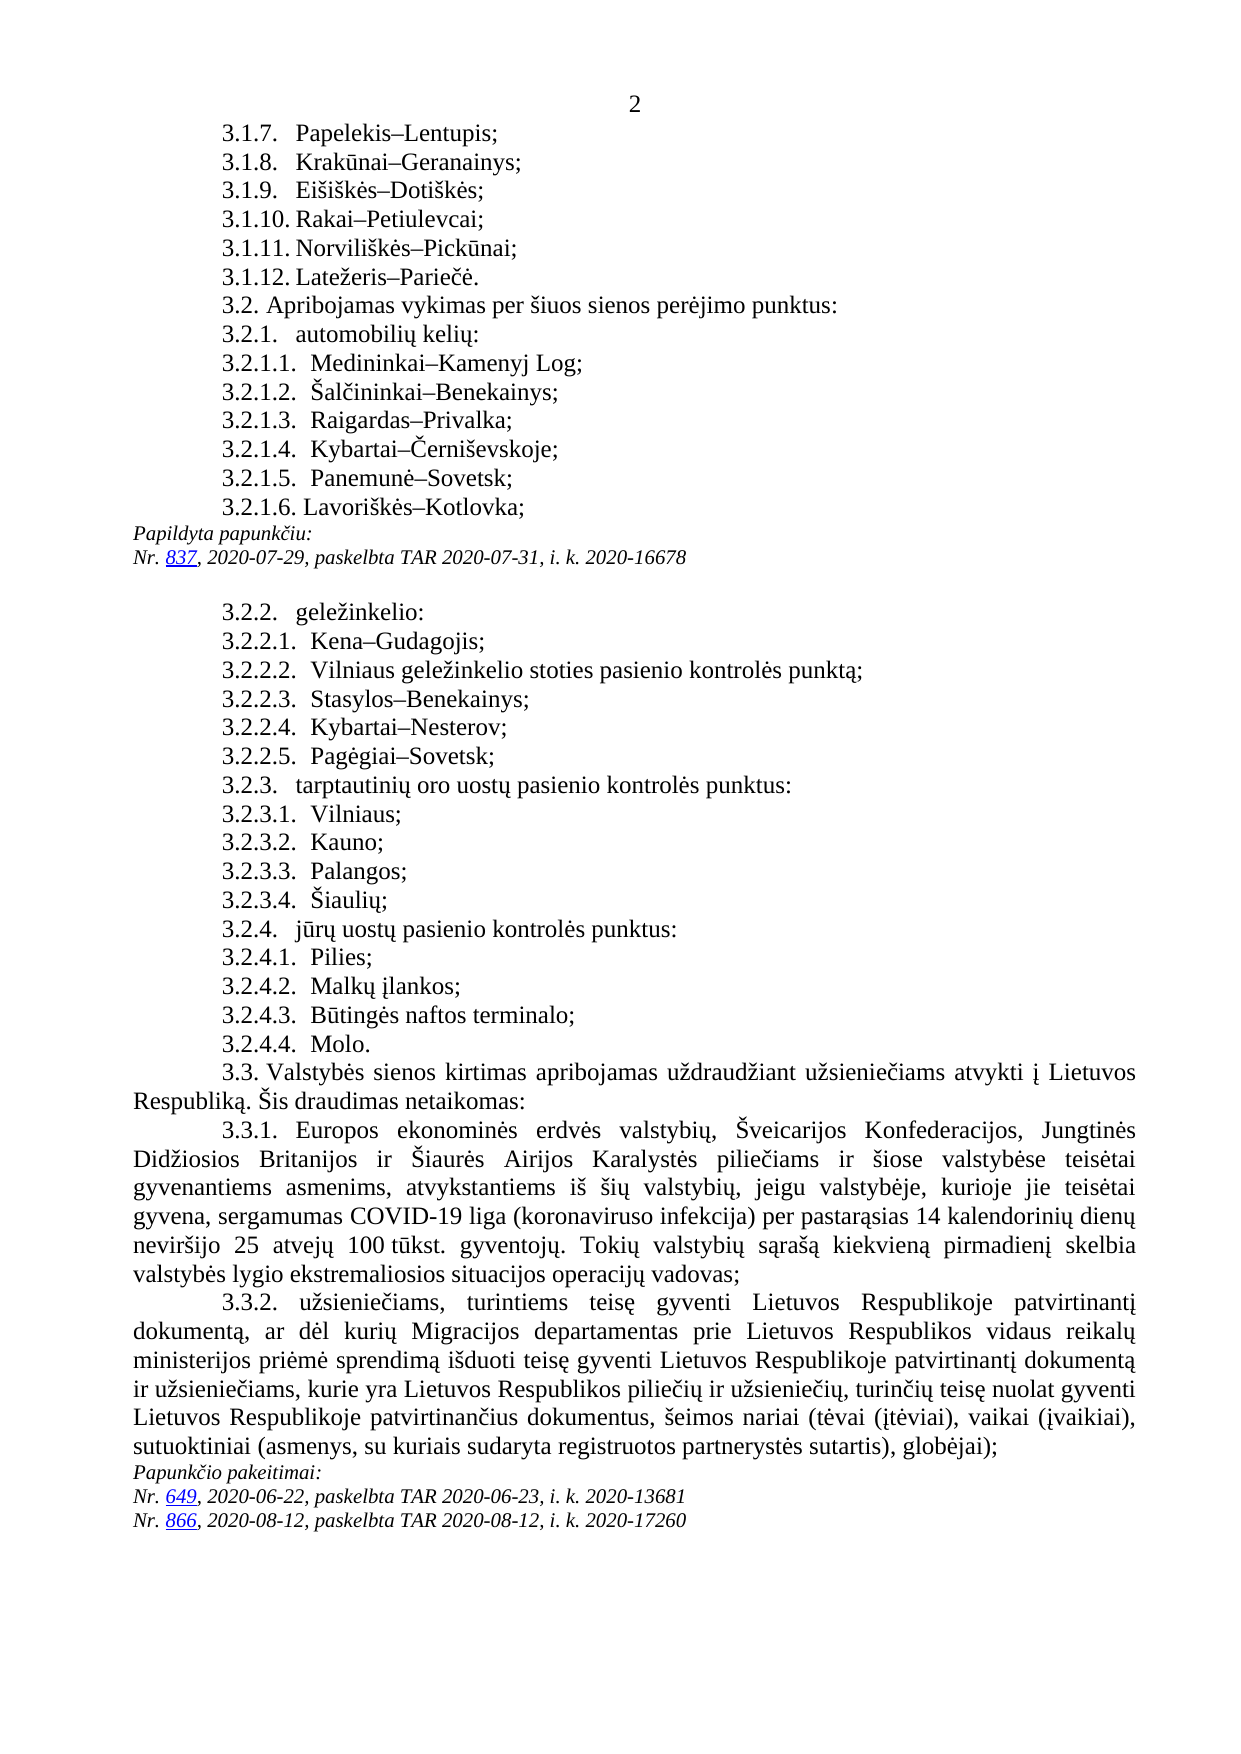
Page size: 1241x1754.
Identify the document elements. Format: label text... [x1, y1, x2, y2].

text 3.2. Apribojamas vykimas per šiuos sienos perėjimo punktus: [133, 291, 1137, 319]
text Papildyta papunkčiu: [133, 521, 1137, 545]
text 3.1.12. Latežeris–Pariečė. [133, 262, 1137, 291]
text Nr. 649, 2020-06-22, paskelbta TAR 2020-06-23, i. k. 2020-13681 [133, 1484, 1137, 1508]
text 3.1.9. Eišiškės–Dotiškės; [133, 176, 1137, 204]
text 3.2.3. tarptautinių oro uostų pasienio kontrolės punktus: [133, 770, 1137, 799]
text 3.2.3.3. Palangos; [133, 856, 1137, 885]
text 3.2.2.2. Vilniaus geležinkelio stoties pasienio kontrolės punktą; [133, 655, 1137, 684]
text 3.2.2. geležinkelio: [133, 597, 1137, 626]
text 3.2.1.1. Medininkai–Kamenyj Log; [133, 348, 1137, 377]
text 3.2.4.2. Malkų įlankos; [133, 971, 1137, 1000]
text 3.2.4.4. Molo. [133, 1029, 1137, 1057]
text 3.2.1.5. Panemunė–Sovetsk; [133, 463, 1137, 492]
text Nr. 837, 2020-07-29, paskelbta TAR 2020-07-31, i. k. 2020-16678 [133, 545, 1137, 569]
text 3.2.1.6. Lavoriškės–Kotlovka; [222, 492, 1137, 521]
text 3.1.7. Papelekis–Lentupis; [133, 118, 1137, 147]
text 3.2.1.4. Kybartai–Černiševskoje; [133, 434, 1137, 463]
text Papunkčio pakeitimai: [133, 1460, 1137, 1484]
text 3.2.4.1. Pilies; [133, 942, 1137, 971]
text Nr. 866, 2020-08-12, paskelbta TAR 2020-08-12, i. k. 2020-17260 [133, 1508, 1137, 1532]
text 3.2.1.3. Raigardas–Privalka; [133, 406, 1137, 434]
text 3.2.3.4. Šiaulių; [133, 885, 1137, 914]
text 3.3.1. Europos ekonominės erdvės valstybių, Šveicarijos Konfederacijos, Jungtinės Didžiosios Britanijos ir Šiaurės Airijos Karalystės piliečiams ir šiose valstybėse teisėtai gyvenantiems asmenims, atvykstantiems iš šių valstybių, jeigu valstybėje, kurioje jie teisėtai gyvena, sergamumas COVID-19 liga (koronaviruso infekcija) per pastarąsias 14 kalendorinių dienų neviršijo 25 atvejų 100 tūkst. gyventojų. Tokių valstybių sąrašą kiekvieną pirmadienį skelbia valstybės lygio ekstremaliosios situacijos operacijų vadovas; [133, 1115, 1137, 1287]
text 3.2.2.3. Stasylos–Benekainys; [133, 684, 1137, 712]
text 3.2.2.4. Kybartai–Nesterov; [133, 712, 1137, 741]
text 3.1.11. Norviliškės–Pickūnai; [133, 233, 1137, 262]
text 3.2.3.1. Vilniaus; [133, 799, 1137, 827]
text 3.2.4.3. Būtingės naftos terminalo; [133, 1000, 1137, 1029]
text 3.3. Valstybės sienos kirtimas apribojamas uždraudžiant užsieniečiams atvykti į Lietuvos Respubliką. Šis draudimas netaikomas: [133, 1057, 1137, 1115]
text 3.3.2. užsieniečiams, turintiems teisę gyventi Lietuvos Respublikoje patvirtinantį dokumentą, ar dėl kurių Migracijos departamentas prie Lietuvos Respublikos vidaus reikalų ministerijos priėmė sprendimą išduoti teisę gyventi Lietuvos Respublikoje patvirtinantį dokumentą ir užsieniečiams, kurie yra Lietuvos Respublikos piliečių ir užsieniečių, turinčių teisę nuolat gyventi Lietuvos Respublikoje patvirtinančius dokumentus, šeimos nariai (tėvai (įtėviai), vaikai (įvaikiai), sutuoktiniai (asmenys, su kuriais sudaryta registruotos partnerystės sutartis), globėjai); [133, 1287, 1137, 1460]
text 3.2.2.1. Kena–Gudagojis; [133, 626, 1137, 655]
text 3.2.1. automobilių kelių: [133, 319, 1137, 348]
text 3.2.3.2. Kauno; [133, 827, 1137, 856]
text 3.2.1.2. Šalčininkai–Benekainys; [133, 377, 1137, 406]
text 3.1.8. Krakūnai–Geranainys; [133, 147, 1137, 176]
text 3.2.4. jūrų uostų pasienio kontrolės punktus: [133, 914, 1137, 942]
text 3.2.2.5. Pagėgiai–Sovetsk; [133, 741, 1137, 770]
text 3.1.10. Rakai–Petiulevcai; [133, 204, 1137, 233]
